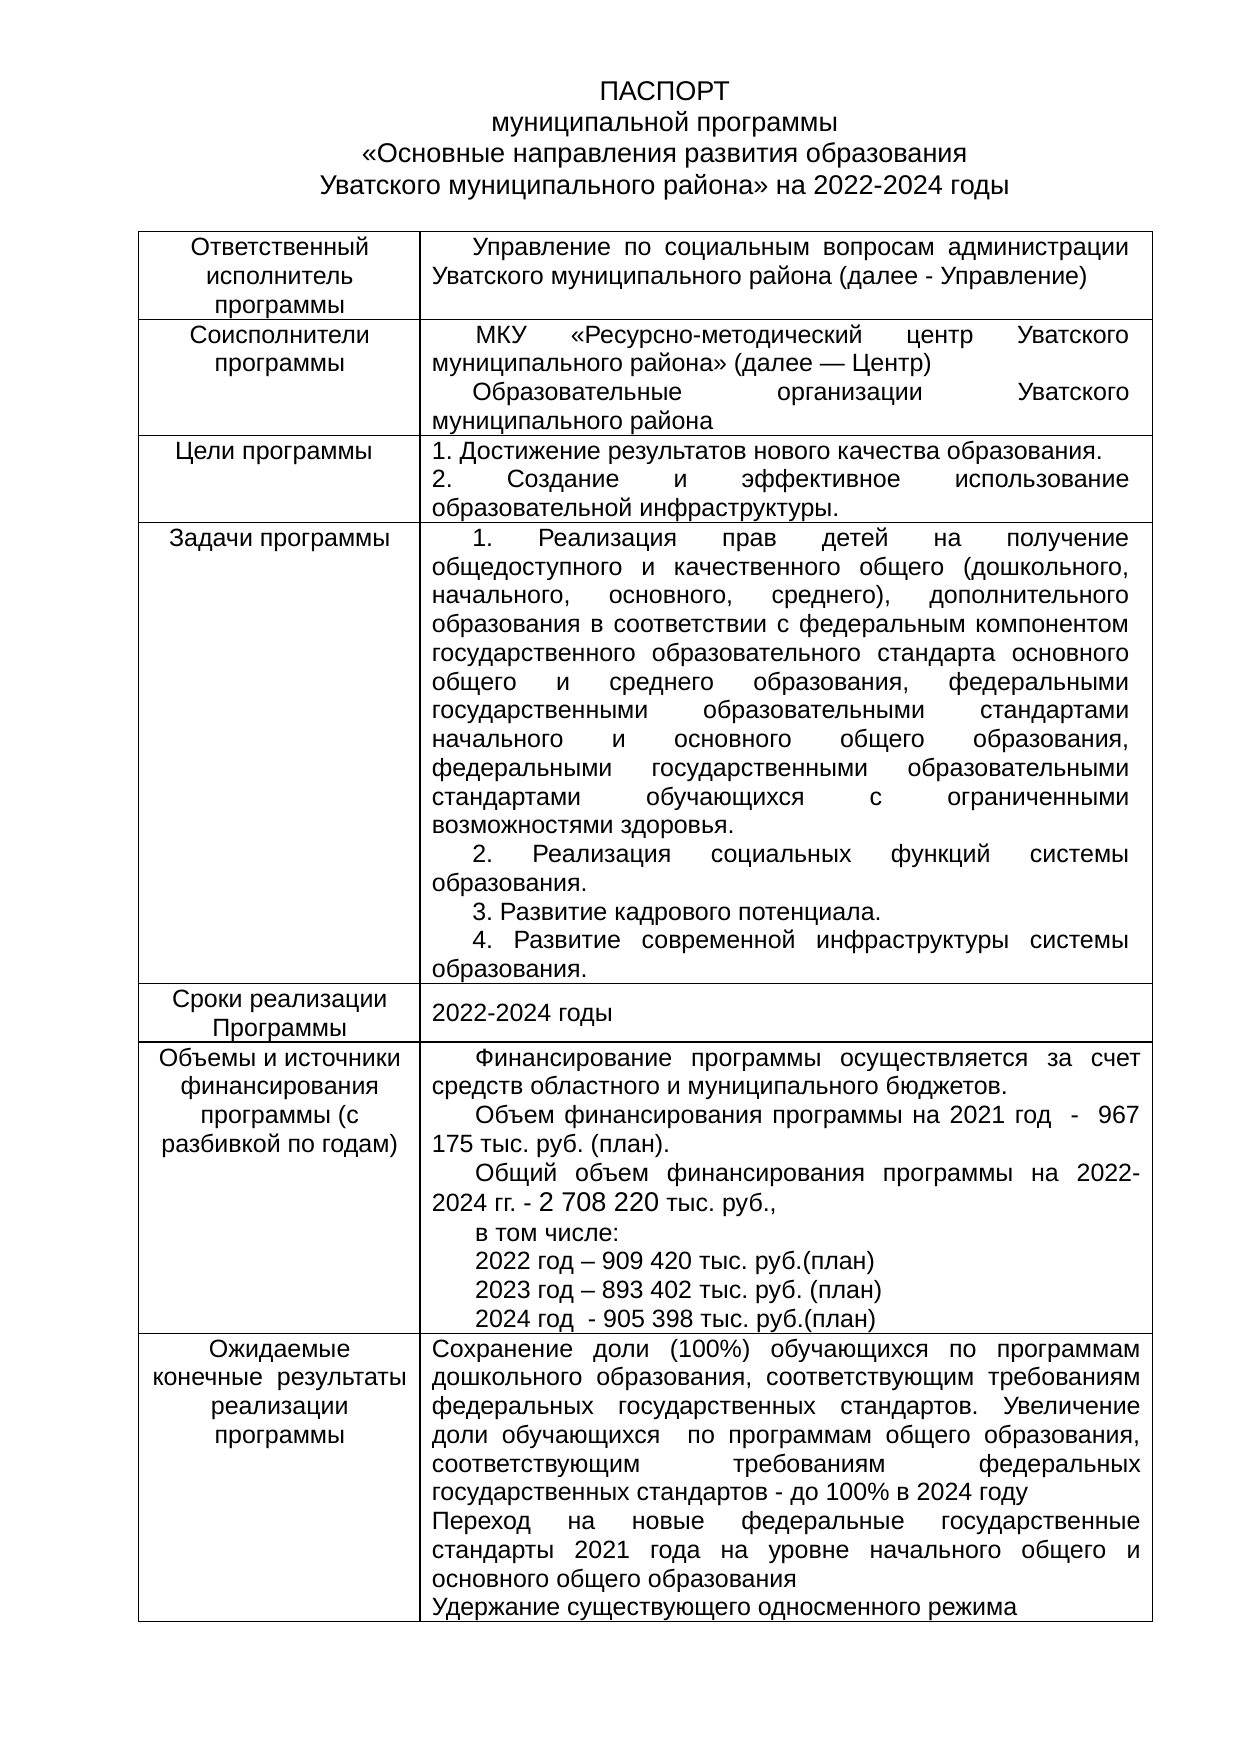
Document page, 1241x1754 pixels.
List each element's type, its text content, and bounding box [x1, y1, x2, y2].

table_cell Финансирование программы осуществляется за счет средств областного и муниципального бюджетов. Объем финансирования программы на 2021 год - 967 175 тыс. руб. (план). Общий объем финансирования программы на 2022-2024 гг. - 2 708 220 тыс. руб., в том числе: 2022 год – 909 420 тыс. руб.(план) 2023 год – 893 402 тыс. руб. (план) 2024 год - 905 398 тыс. руб.(план) [421, 1043, 1152, 1332]
table_cell Сроки реализации Программы [139, 984, 419, 1041]
text «Основные направления развития образования [177, 137, 1152, 169]
table_cell МКУ «Ресурсно-методический центр Уватского муниципального района» (далее — Центр) Образовательные организации Уватского муниципального района [421, 320, 1152, 434]
table_cell Цели программы [139, 436, 419, 522]
table_cell 2022-2024 годы [421, 984, 1152, 1041]
table_cell 1. Достижение результатов нового качества образования. 2. Создание и эффективное использование образовательной инфраструктуры. [421, 436, 1152, 522]
table_header Управление по социальным вопросам администрации Уватского муниципального района (далее - Управление) [421, 232, 1152, 318]
table_cell Объемы и источники финансирования программы (с разбивкой по годам) [139, 1043, 419, 1332]
table_header Ответственный исполнитель программы [139, 232, 419, 318]
table_cell Ожидаемые конечные результаты реализации программы [139, 1334, 419, 1621]
table_cell 1. Реализация прав детей на получение общедоступного и качественного общего (дошкольного, начального, основного, среднего), дополнительного образования в соответствии с федеральным компонентом государственного образовательного стандарта основного общего и среднего образования, федеральными государственными образовательными стандартами начального и основного общего образования, федеральными государственными образовательными стандартами обучающихся с ограниченными возможностями здоровья. 2. Реализация социальных функций системы образования. 3. Развитие кадрового потенциала. 4. Развитие современной инфраструктуры системы образования. [421, 523, 1152, 983]
text муниципальной программы [177, 106, 1152, 137]
table_cell Задачи программы [139, 523, 419, 983]
text Уватского муниципального района» на 2022-2024 годы [177, 169, 1152, 200]
table_cell Сохранение доли (100%) обучающихся по программам дошкольного образования, соответствующим требованиям федеральных государственных стандартов. Увеличение доли обучающихся по программам общего образования, соответствующим требованиям федеральных государственных стандартов - до 100% в 2024 году Переход на новые федеральные государственные стандарты 2021 года на уровне начального общего и основного общего образования Удержание существующего односменного режима [421, 1334, 1152, 1621]
text ПАСПОРТ [177, 75, 1152, 106]
table_cell Соисполнители программы [139, 320, 419, 434]
